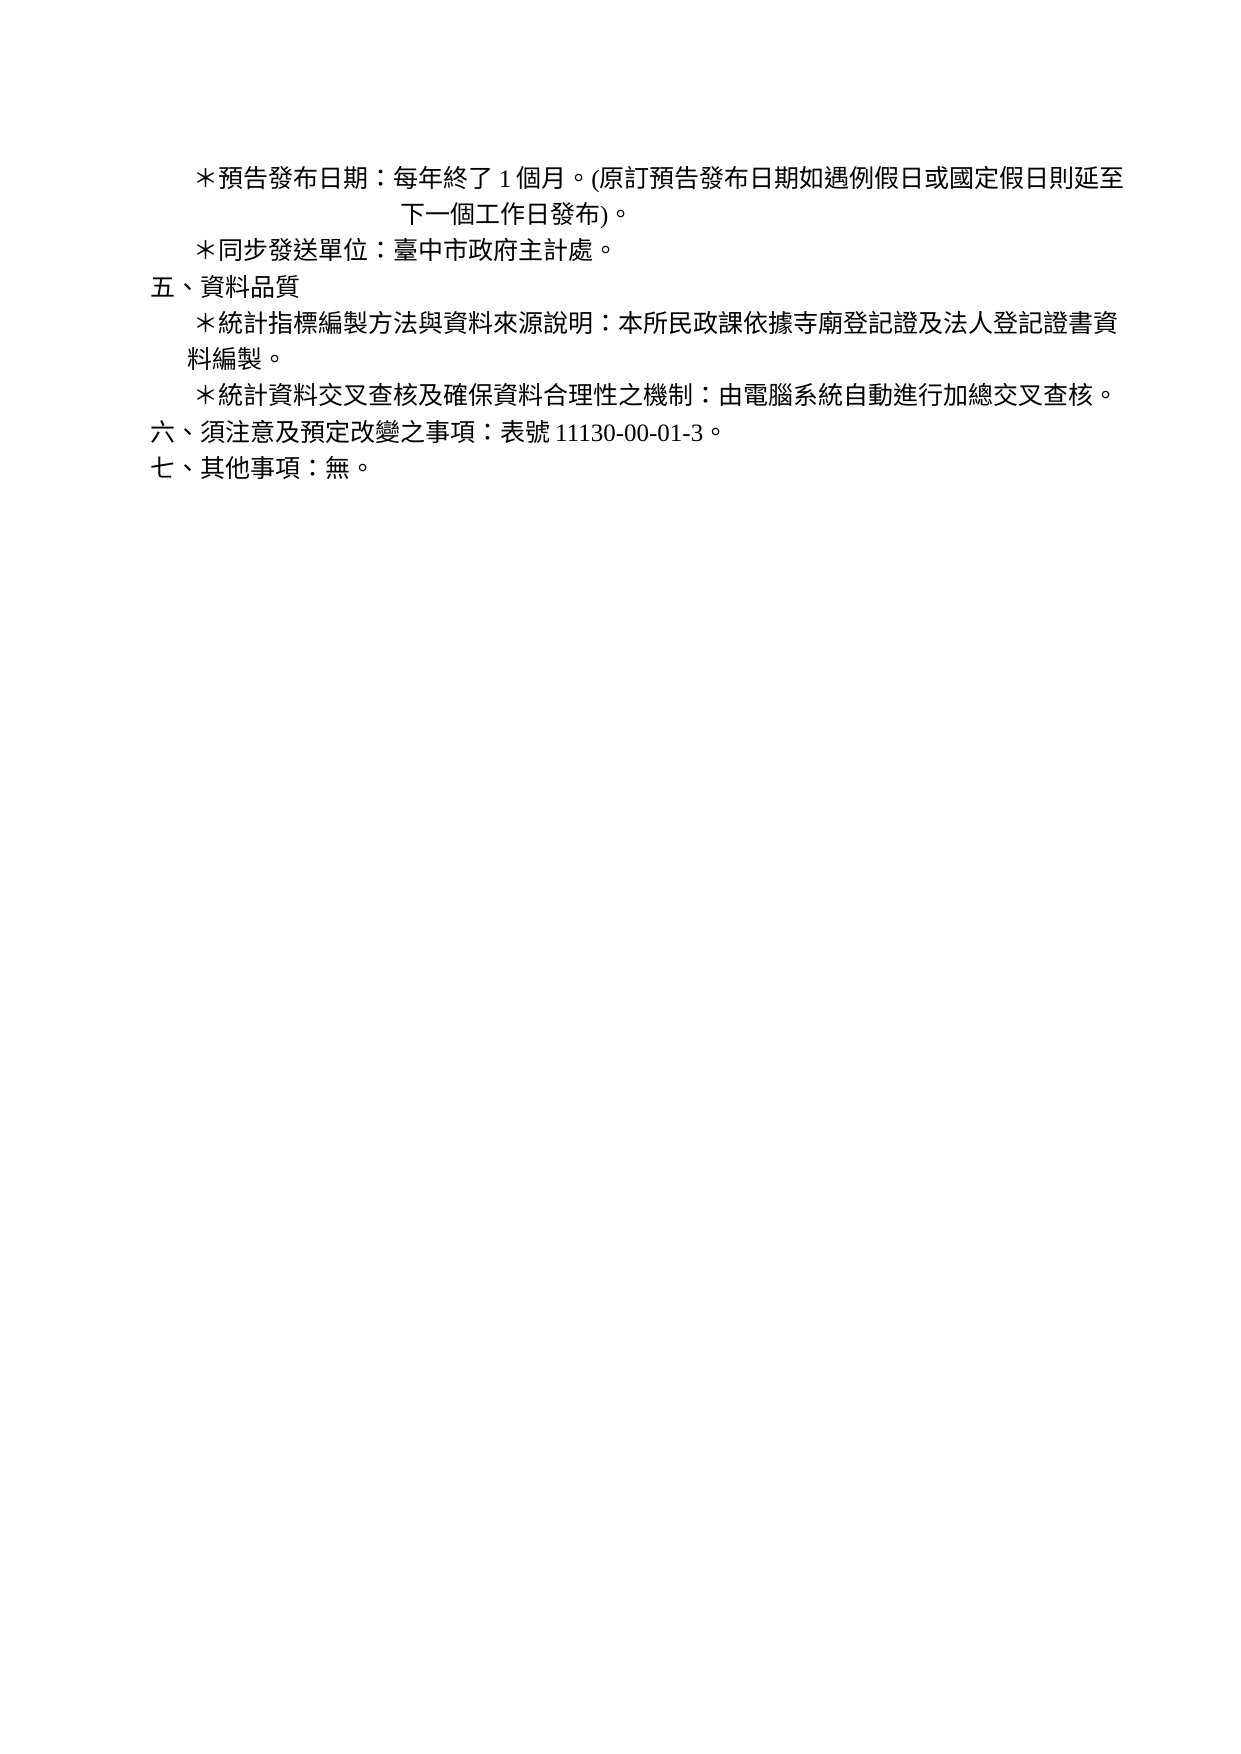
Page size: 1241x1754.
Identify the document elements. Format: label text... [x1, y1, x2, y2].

text ＊同步發送單位：臺中市政府主計處。 [187, 231, 1125, 267]
text ＊統計資料交叉查核及確保資料合理性之機制：由電腦系統自動進行加總交叉查核。 [187, 376, 1125, 412]
text ＊預告發布日期：每年終了1個月。(原訂預告發布日期如遇例假日或國定假日則延至下一個工作日發布)。 [187, 158, 1125, 231]
text ＊統計指標編製方法與資料來源說明：本所民政課依據寺廟登記證及法人登記證書資料編製。 [187, 303, 1125, 376]
text 七、其他事項：無。 [150, 448, 1125, 484]
text 六、須注意及預定改變之事項：表號11130-00-01-3。 [150, 412, 1125, 448]
text 五、資料品質 [150, 267, 1125, 303]
